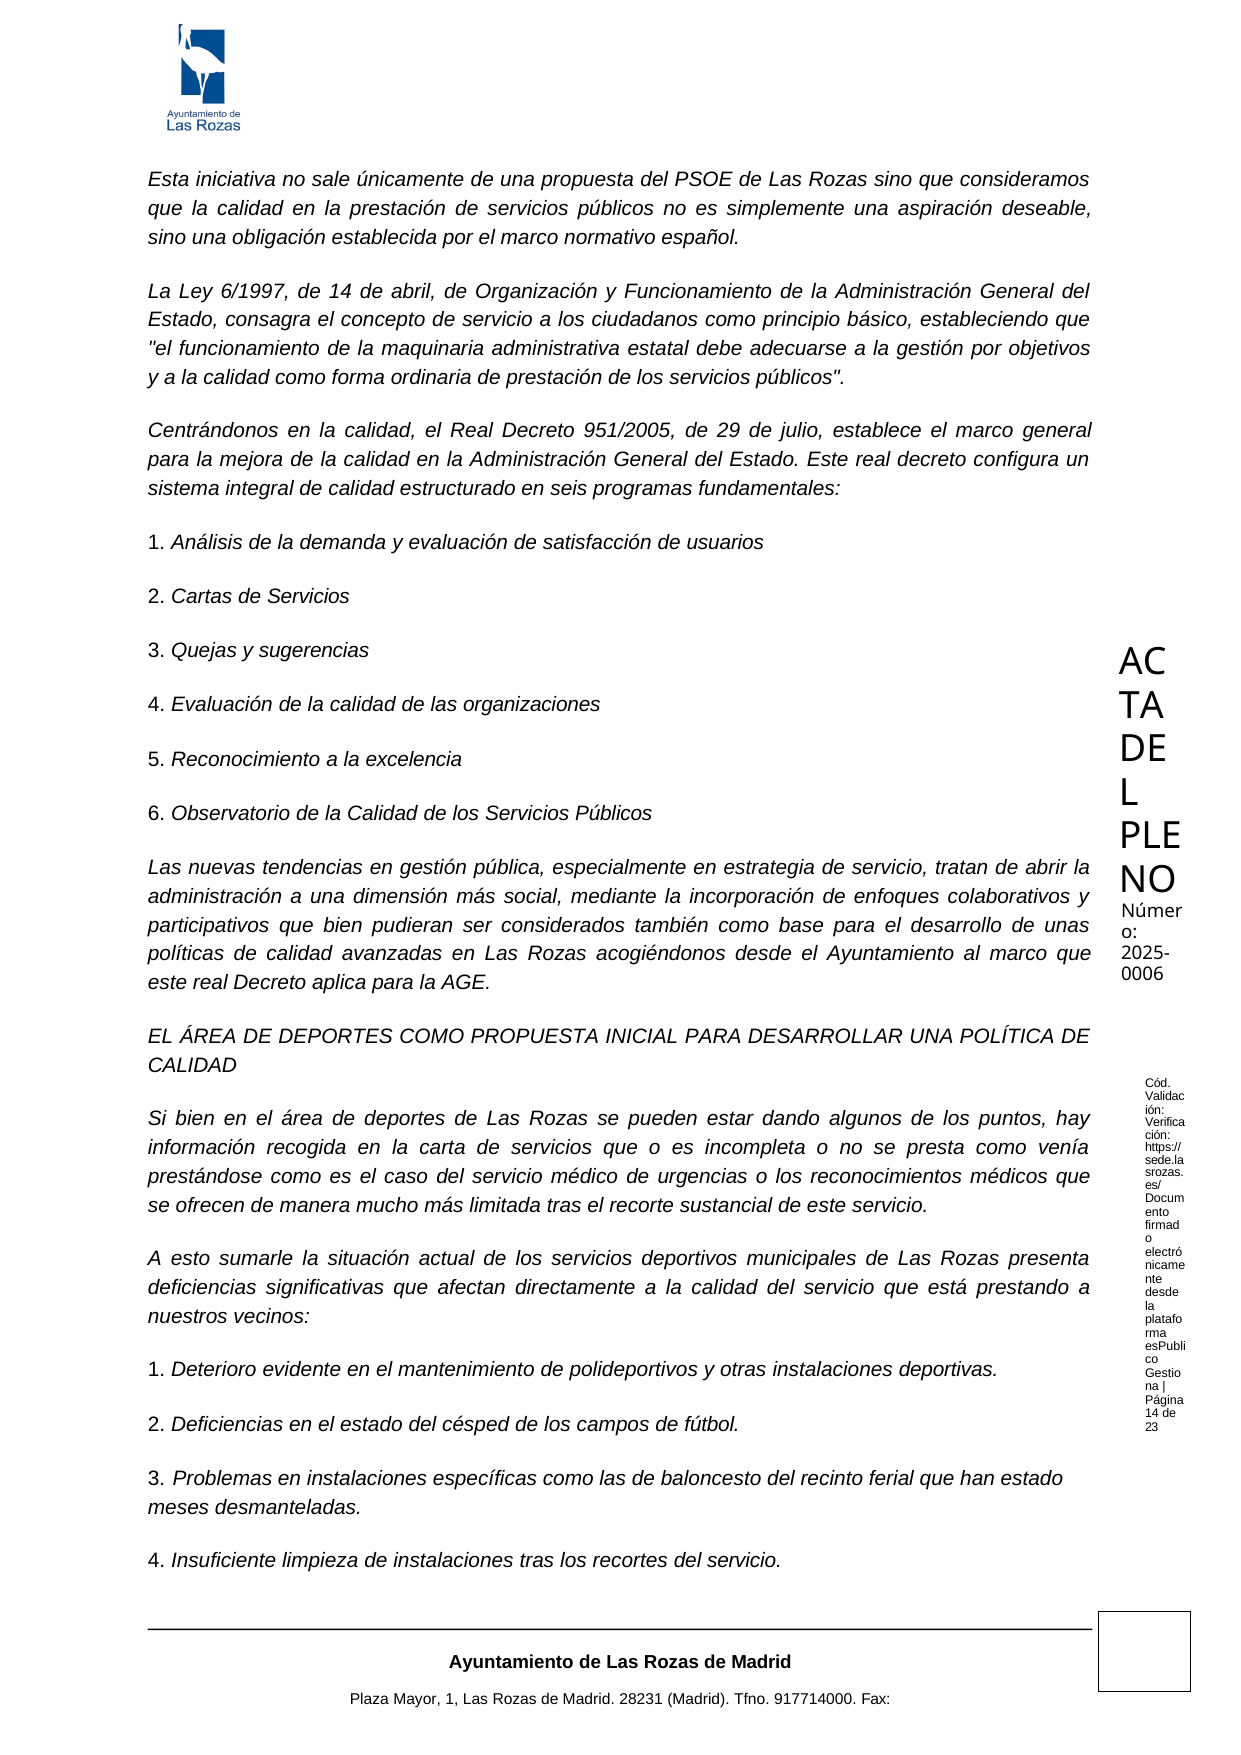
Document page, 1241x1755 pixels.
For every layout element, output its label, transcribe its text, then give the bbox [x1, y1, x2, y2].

text Si bien en el área de deportes de Las Rozas se pueden estar dando algunos de los puntos, hay información recogida en la carta de servicios que o es incompleta o no se presta como venía prestándose como es el caso del servicio médico de urgencias o los reconocimientos médicos que se ofrecen de manera mucho más limitada tras el recorte sustancial de este servicio. [148, 1106, 1093, 1216]
text Centrándonos en la calidad, el Real Decreto 951/2005, de 29 de julio, establece el marco general para la mejora de la calidad en la Administración General del Estado. Este real decreto configura un sistema integral de calidad estructurado en seis programas fundamentales: [148, 418, 1093, 500]
list Cartas de Servicios [148, 584, 1093, 608]
list Deficiencias en el estado del césped de los campos de fútbol. [148, 1412, 1093, 1436]
text Documento firmado electrónicamente desde la plataforma esPublico Gestiona | Página 14 de 23 [1145, 1192, 1186, 1434]
list Reconocimiento a la excelencia [148, 746, 1093, 770]
text Las nuevas tendencias en gestión pública, especialmente en estrategia de servicio, tratan de abrir la administración a una dimensión más social, mediante la incorporación de enfoques colaborativos y participativos que bien pudieran ser considerados también como base para el desarrollo de unas políticas de calidad avanzadas en Las Rozas acogiéndonos desde el Ayuntamiento al marco que este real Decreto aplica para la AGE. [148, 855, 1093, 994]
list Observatorio de la Calidad de los Servicios Públicos [148, 801, 1093, 825]
text A esto sumarle la situación actual de los servicios deportivos municipales de Las Rozas presenta deficiencias significativas que afectan directamente a la calidad del servicio que está prestando a nuestros vecinos: [148, 1246, 1093, 1328]
text La Ley 6/1997, de 14 de abril, de Organización y Funcionamiento de la Administración General del Estado, consagra el concepto de servicio a los ciudadanos como principio básico, estableciendo que "el funcionamiento de la maquinaria administrativa estatal debe adecuarse a la gestión por objetivos y a la calidad como forma ordinaria de prestación de los servicios públicos". [148, 278, 1093, 389]
text EL ÁREA DE DEPORTES COMO PROPUESTA INICIAL PARA DESARROLLAR UNA POLÍTICA DE CALIDAD [148, 1024, 1093, 1076]
list Insuficiente limpieza de instalaciones tras los recortes del servicio. [148, 1548, 1093, 1572]
list Problemas en instalaciones específicas como las de baloncesto del recinto ferial que han estado meses desmanteladas. [148, 1466, 1093, 1518]
text Cód. Validación: [1145, 1077, 1186, 1117]
text ACTA DEL PLENO [1119, 640, 1185, 901]
text Esta iniciativa no sale únicamente de una propuesta del PSOE de Las Rozas sino que consideramos que la calidad en la prestación de servicios públicos no es simplemente una aspiración deseable, sino una obligación establecida por el marco normativo español. [148, 167, 1093, 249]
list Deterioro evidente en el mantenimiento de polideportivos y otras instalaciones deportivas. [148, 1357, 1093, 1381]
list Análisis de la demanda y evaluación de satisfacción de usuarios [148, 529, 1093, 553]
list Quejas y sugerencias [148, 638, 1093, 662]
list [1099, 1612, 1190, 1691]
text Número: 2025-0006 Fecha: 27/06/2025 [1121, 901, 1185, 985]
text Verificación: https://sede.lasrozas.es/ [1145, 1117, 1186, 1192]
list Evaluación de la calidad de las organizaciones [148, 692, 1093, 716]
